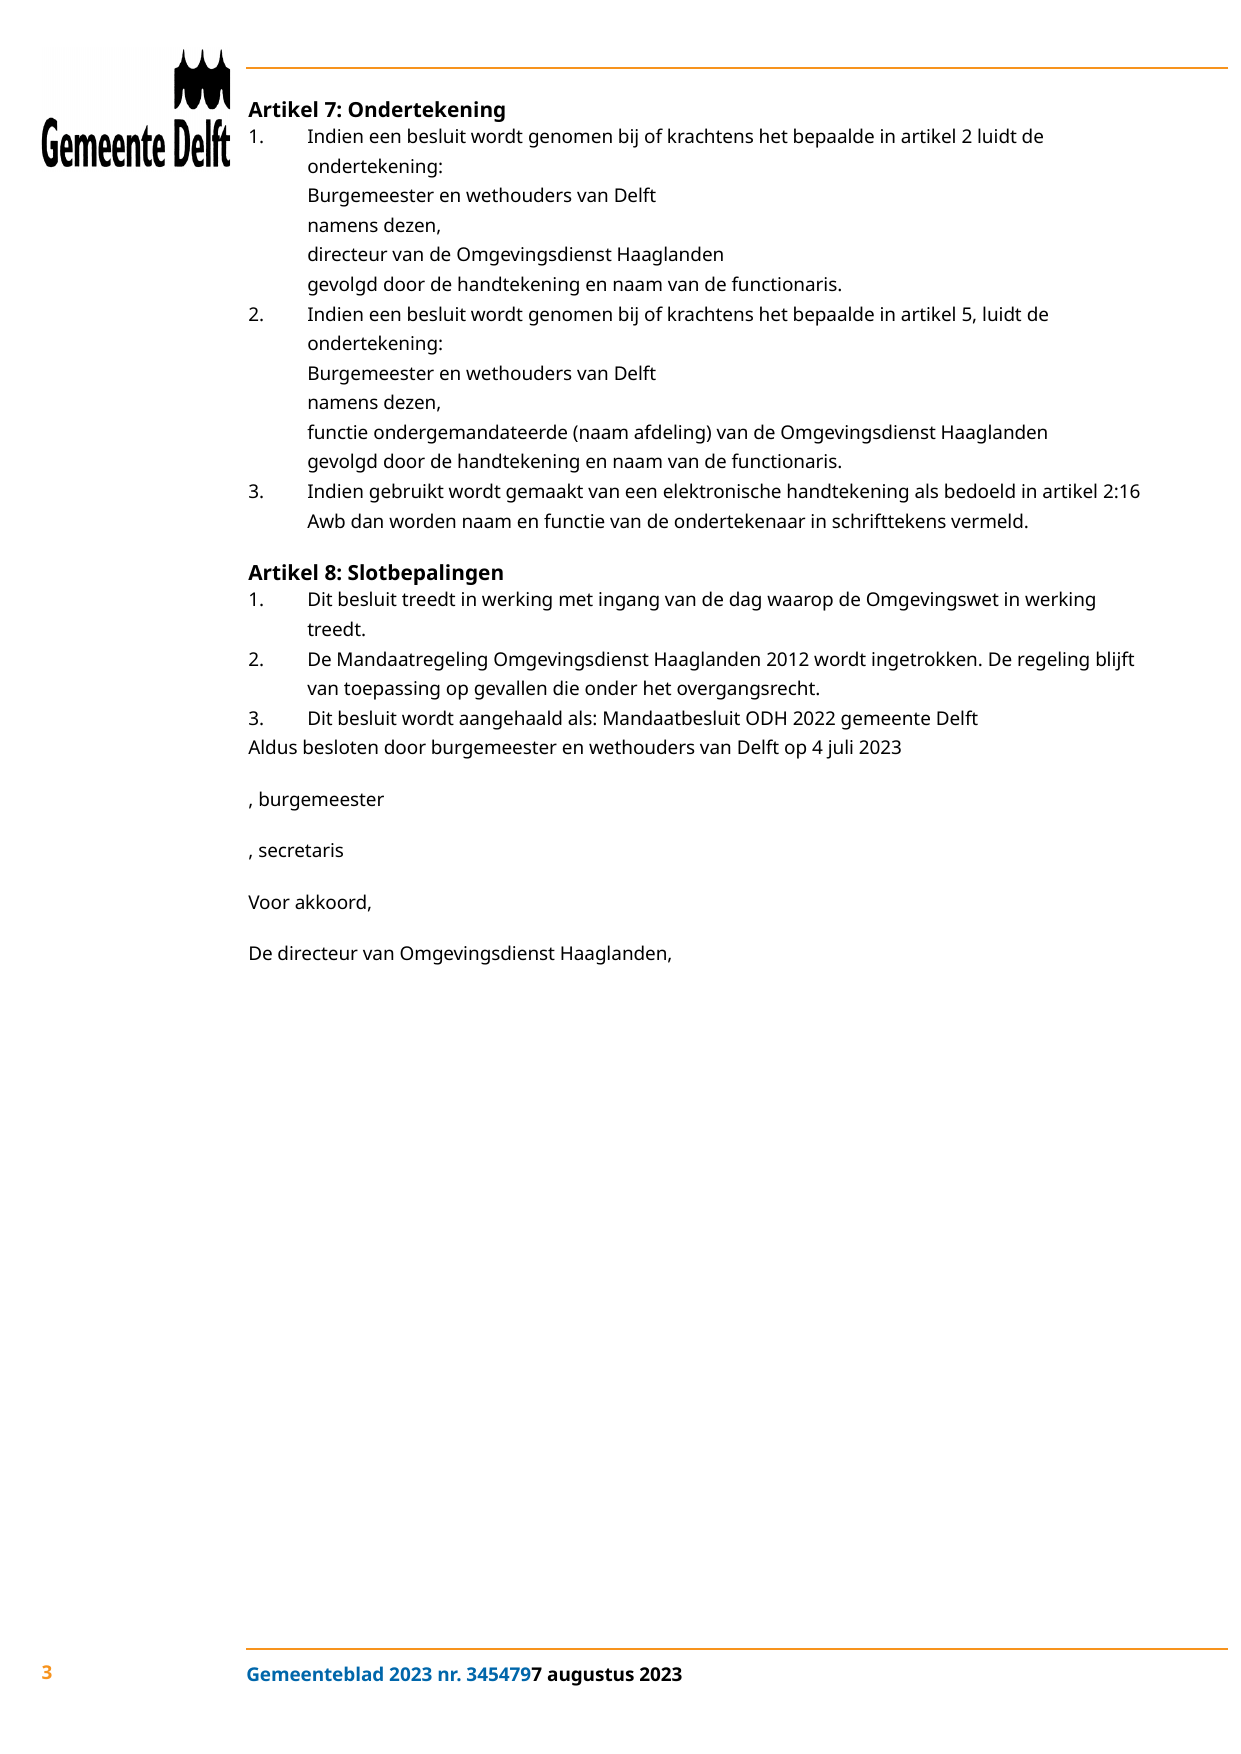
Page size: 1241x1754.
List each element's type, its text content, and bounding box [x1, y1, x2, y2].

list Indien gebruikt wordt gemaakt van een elektronische handtekening als bedoeld in artikel 2:16 Awb dan worden naam en functie van de ondertekenaar in schrifttekens vermeld. [248, 478, 1152, 533]
list gevolgd door de handtekening en naam van de functionaris. [248, 449, 1152, 474]
list Dit besluit treedt in werking met ingang van de dag waarop de Omgevingswet in werking treedt. [248, 587, 1152, 642]
text , secretaris [248, 837, 1152, 863]
list namens dezen, [248, 389, 1152, 415]
text , burgemeester [248, 786, 1152, 812]
list gevolgd door de handtekening en naam van de functionaris. [248, 271, 1152, 297]
list namens dezen, [248, 212, 1152, 238]
text Artikel 7: Ondertekening [248, 95, 1152, 123]
list Indien een besluit wordt genomen bij of krachtens het bepaalde in artikel 5, luidt de ondertekening: [248, 301, 1152, 356]
list Dit besluit wordt aangehaald als: Mandaatbesluit ODH 2022 gemeente Delft [248, 705, 1152, 731]
list directeur van de Omgevingsdienst Haaglanden [248, 242, 1152, 267]
list Indien een besluit wordt genomen bij of krachtens het bepaalde in artikel 2 luidt de ondertekening: [248, 123, 1152, 178]
text Voor akkoord, [248, 889, 1152, 915]
list Burgemeester en wethouders van Delft [248, 182, 1152, 208]
text Artikel 8: Slotbepalingen [248, 558, 1152, 587]
text De directeur van Omgevingsdienst Haaglanden, [248, 940, 1152, 966]
list De Mandaatregeling Omgevingsdienst Haaglanden 2012 wordt ingetrokken. De regeling blijft van toepassing op gevallen die onder het overgangsrecht. [248, 646, 1152, 701]
list Burgemeester en wethouders van Delft [248, 360, 1152, 386]
text Aldus besloten door burgemeester en wethouders van Delft op 4 juli 2023 [248, 734, 1152, 760]
picture [41, 47, 231, 172]
list functie ondergemandateerde (naam afdeling) van de Omgevingsdienst Haaglanden [248, 419, 1152, 445]
